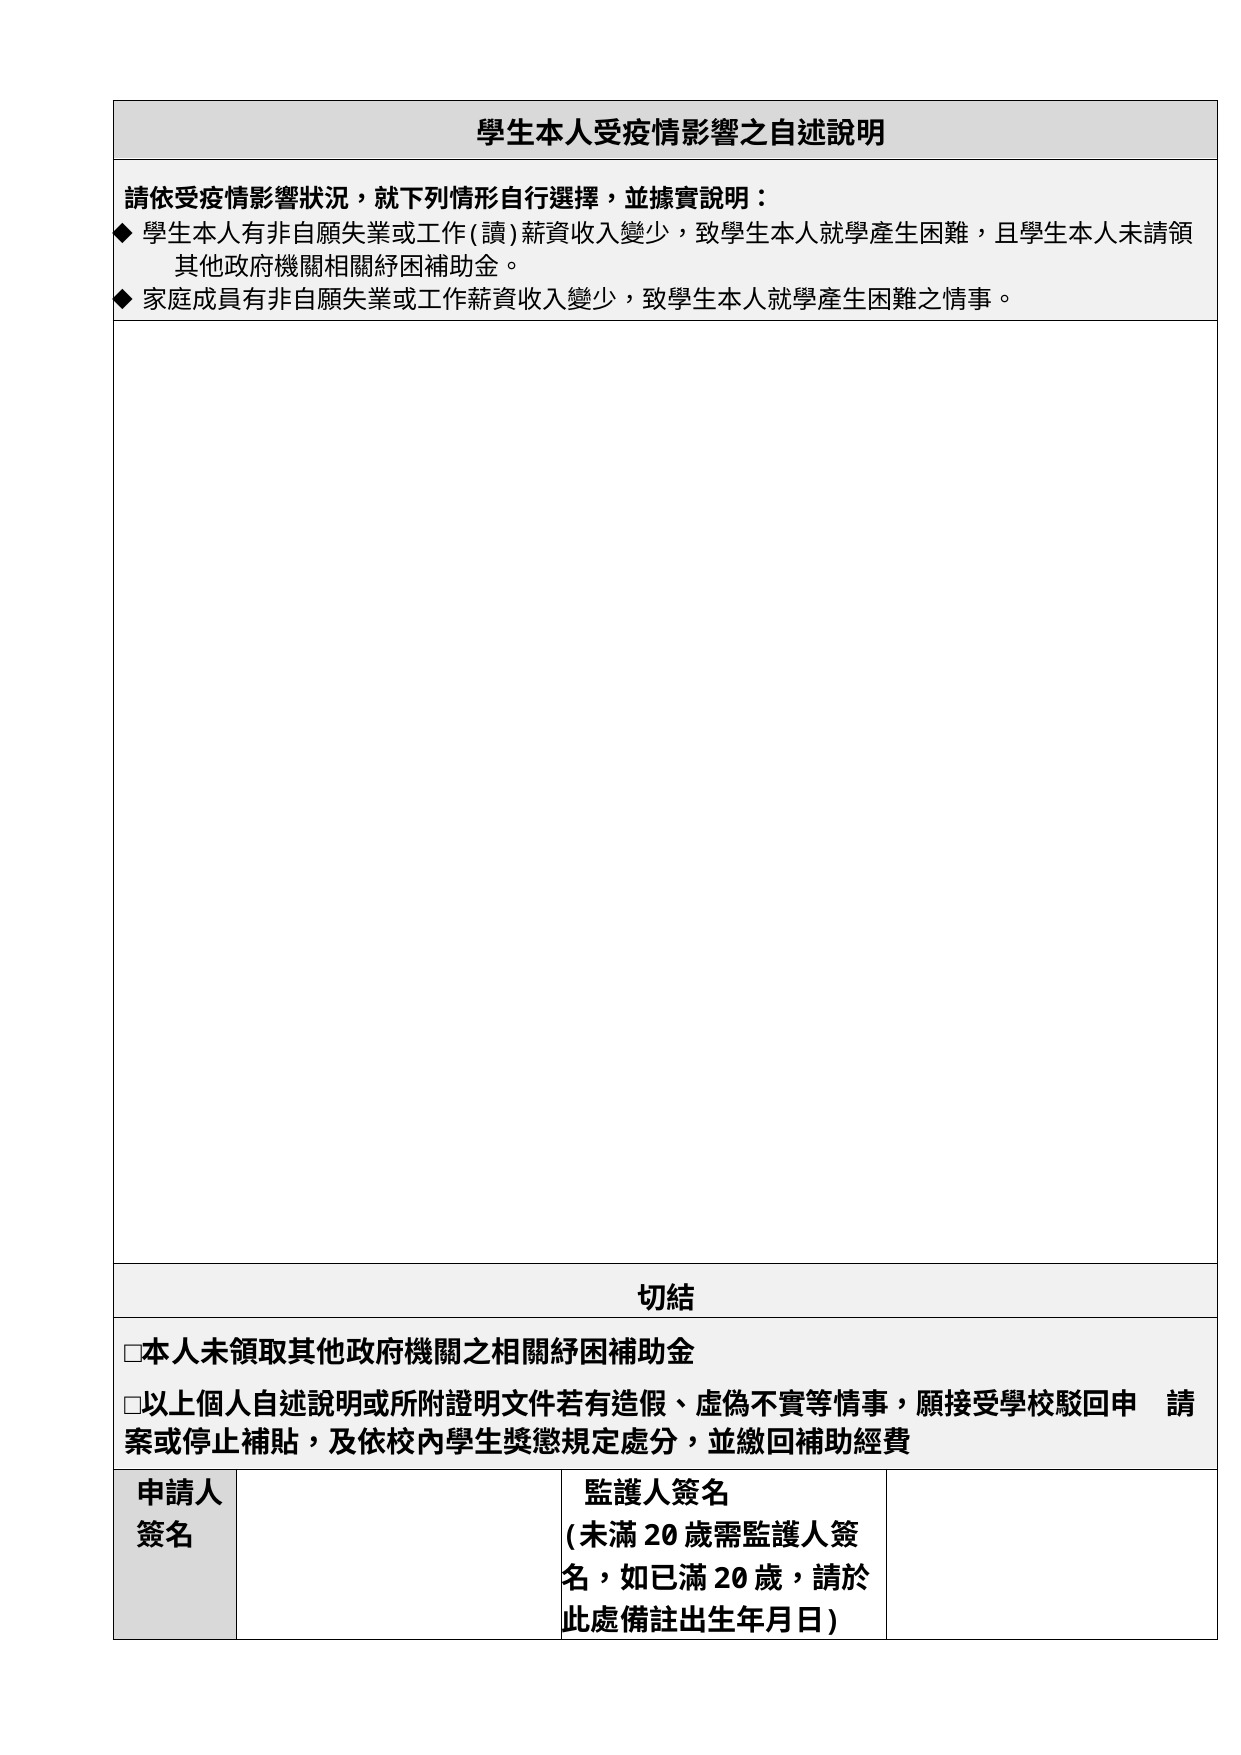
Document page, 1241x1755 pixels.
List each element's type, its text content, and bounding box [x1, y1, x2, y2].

table_cell [237, 1470, 561, 1639]
table_cell 申請人簽名 [114, 1470, 236, 1639]
table_cell 切結 [114, 1264, 1217, 1317]
table_cell [99, 1263, 113, 1317]
table_cell [99, 1317, 113, 1468]
table_cell [99, 100, 113, 158]
table_cell □本人未領取其他政府機關之相關紓困補助金 □以上個人自述說明或所附證明文件若有造假、虛偽不實等情事，願接受學校駁回申 請案或停止補貼，及依校內學生獎懲規定處分，並繳回補助經費 [114, 1318, 1217, 1468]
table_cell 學生本人受疫情影響之自述說明 [114, 101, 1217, 158]
table_cell [114, 321, 1217, 1263]
table_cell [99, 159, 113, 320]
table_cell [887, 1470, 1217, 1639]
table_cell 監護人簽名 (未滿20歲需監護人簽名，如已滿20歲，請於此處備註出生年月日) [562, 1470, 886, 1639]
table_cell 請依受疫情影響狀況，就下列情形自行選擇，並據實說明： 學生本人有非自願失業或工作(讀)薪資收入變少，致學生本人就學產生困難，且學生本人未請領其他政府機關相關紓困補助金。 家庭成員有非自願失業或工作薪資收入變少，致學生本人就學產生困難之情事。 [114, 160, 1217, 320]
table_cell [99, 320, 113, 1263]
table_cell [99, 1469, 113, 1639]
